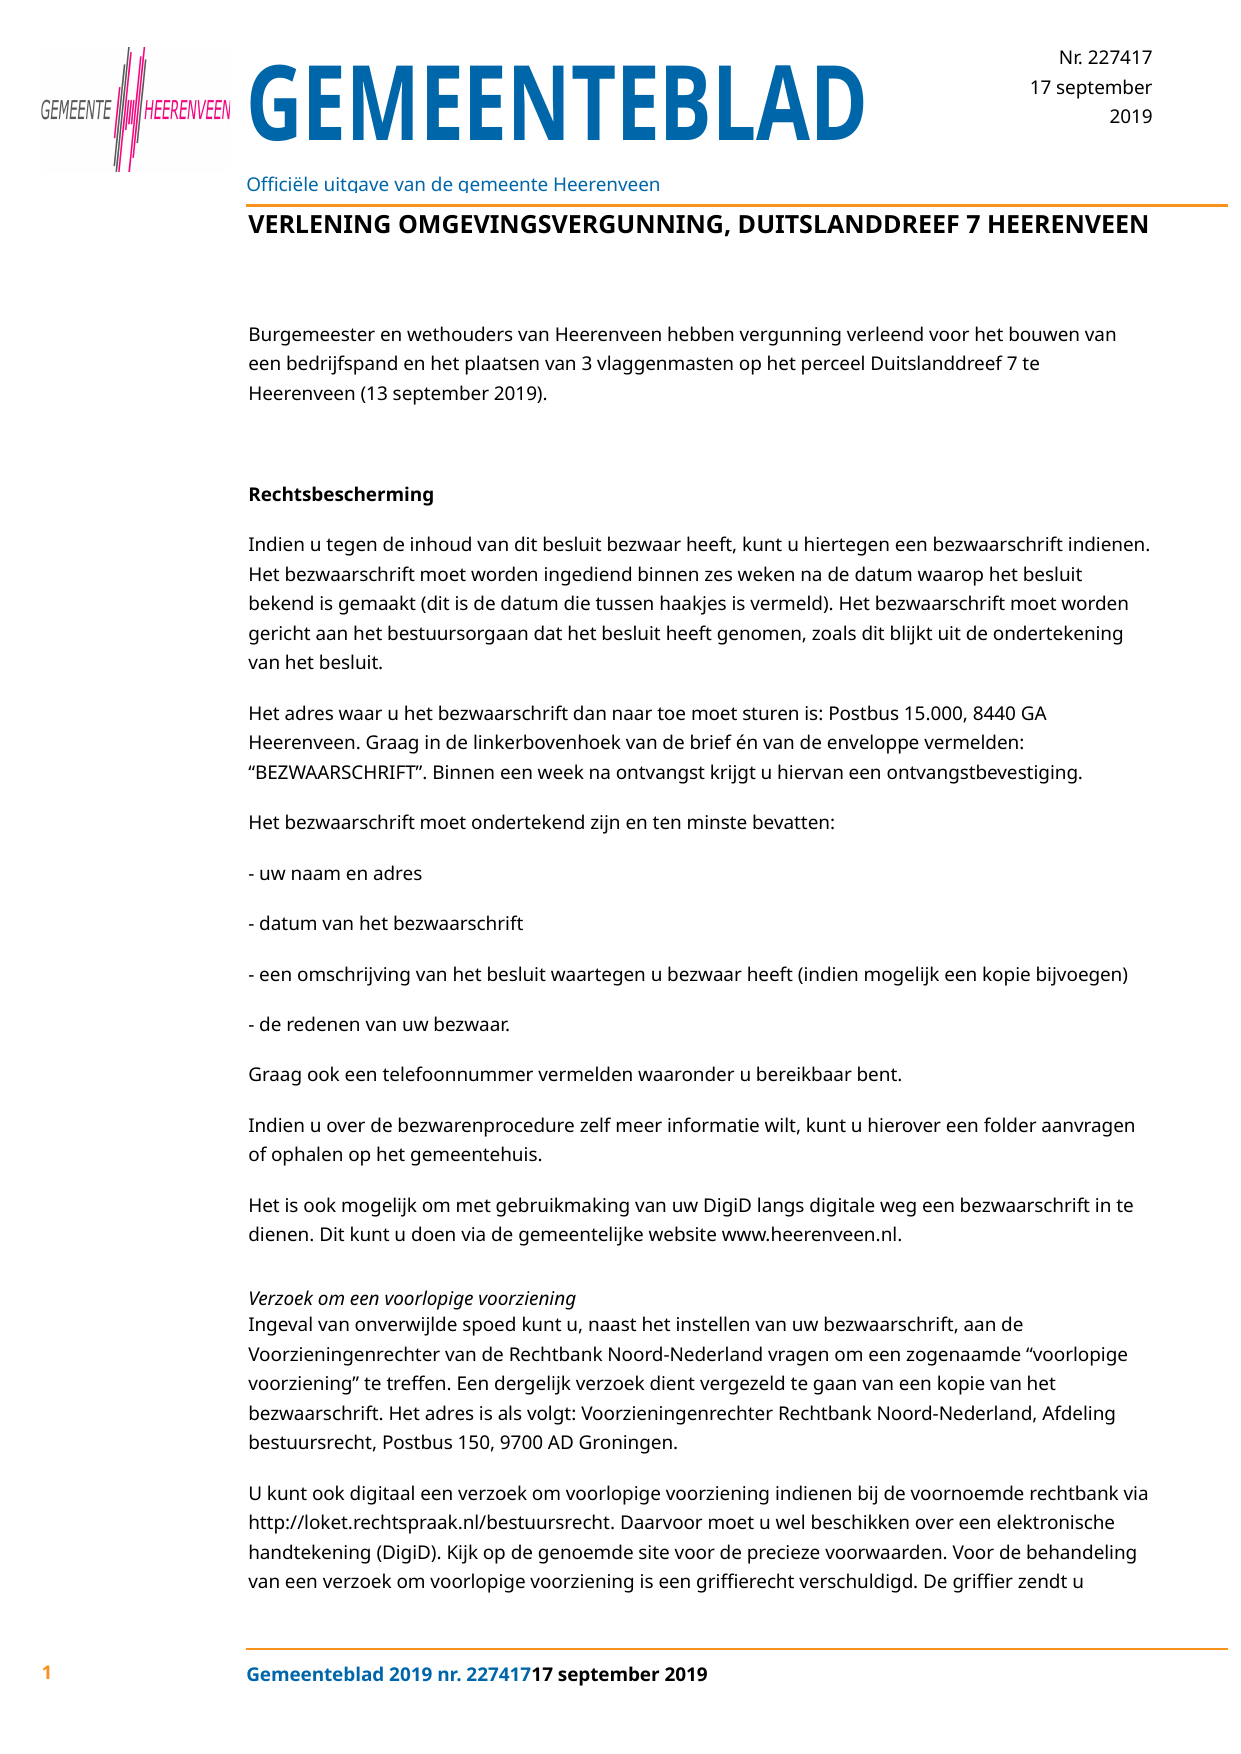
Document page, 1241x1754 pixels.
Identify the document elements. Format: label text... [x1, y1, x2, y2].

text - de redenen van uw bezwaar. [248, 1011, 1152, 1037]
text Ingeval van onverwijlde spoed kunt u, naast het instellen van uw bezwaarschrift, aan de Voorzieningenrechter van de Rechtbank Noord-Nederland vragen om een zogenaamde “voorlopige voorziening” te treffen. Een dergelijk verzoek dient vergezeld te gaan van een kopie van het bezwaarschrift. Het adres is als volgt: Voorzieningenrechter Rechtbank Noord-Nederland, Afdeling bestuursrecht, Postbus 150, 9700 AD Groningen. [248, 1311, 1152, 1455]
text Het adres waar u het bezwaarschrift dan naar toe moet sturen is: Postbus 15.000, 8440 GA Heerenveen. Graag in de linkerbovenhoek van de brief én van de enveloppe vermelden: “BEZWAARSCHRIFT”. Binnen een week na ontvangst krijgt u hiervan een ontvangstbevestiging. [248, 700, 1152, 785]
text - een omschrijving van het besluit waartegen u bezwaar heeft (indien mogelijk een kopie bijvoegen) [248, 961, 1152, 986]
text Indien u over de bezwarenprocedure zelf meer informatie wilt, kunt u hierover een folder aanvragen of ophalen op het gemeentehuis. [248, 1112, 1152, 1167]
text Het bezwaarschrift moet ondertekend zijn en ten minste bevatten: [248, 809, 1152, 835]
text Rechtsbescherming [248, 481, 1152, 506]
text Het is ook mogelijk om met gebruikmaking van uw DigiD langs digitale weg een bezwaarschrift in te dienen. Dit kunt u doen via de gemeentelijke website www.heerenveen.nl. [248, 1192, 1152, 1247]
text Verzoek om een voorlopige voorziening [248, 1286, 1152, 1311]
text Indien u tegen de inhoud van dit besluit bezwaar heeft, kunt u hiertegen een bezwaarschrift indienen. Het bezwaarschrift moet worden ingediend binnen zes weken na de datum waarop het besluit bekend is gemaakt (dit is de datum die tussen haakjes is vermeld). Het bezwaarschrift moet worden gericht aan het bestuursorgaan dat het besluit heeft genomen, zoals dit blijkt uit de ondertekening van het besluit. [248, 531, 1152, 675]
text Burgemeester en wethouders van Heerenveen hebben vergunning verleend voor het bouwen van een bedrijfspand en het plaatsen van 3 vlaggenmasten op het perceel Duitslanddreef 7 te Heerenveen (13 september 2019). [248, 321, 1152, 406]
text VERLENING OMGEVINGSVERGUNNING, DUITSLANDDREEF 7 HEERENVEEN [248, 207, 1152, 241]
picture [41, 47, 231, 172]
text U kunt ook digitaal een verzoek om voorlopige voorziening indienen bij de voornoemde rechtbank via http://loket.rechtspraak.nl/bestuursrecht. Daarvoor moet u wel beschikken over een elektronische handtekening (DigiD). Kijk op de genoemde site voor de precieze voorwaarden. Voor de behandeling van een verzoek om voorlopige voorziening is een griffierecht verschuldigd. De griffier zendt u [248, 1480, 1152, 1594]
text Graag ook een telefoonnummer vermelden waaronder u bereikbaar bent. [248, 1062, 1152, 1087]
text - datum van het bezwaarschrift [248, 910, 1152, 936]
text - uw naam en adres [248, 860, 1152, 886]
